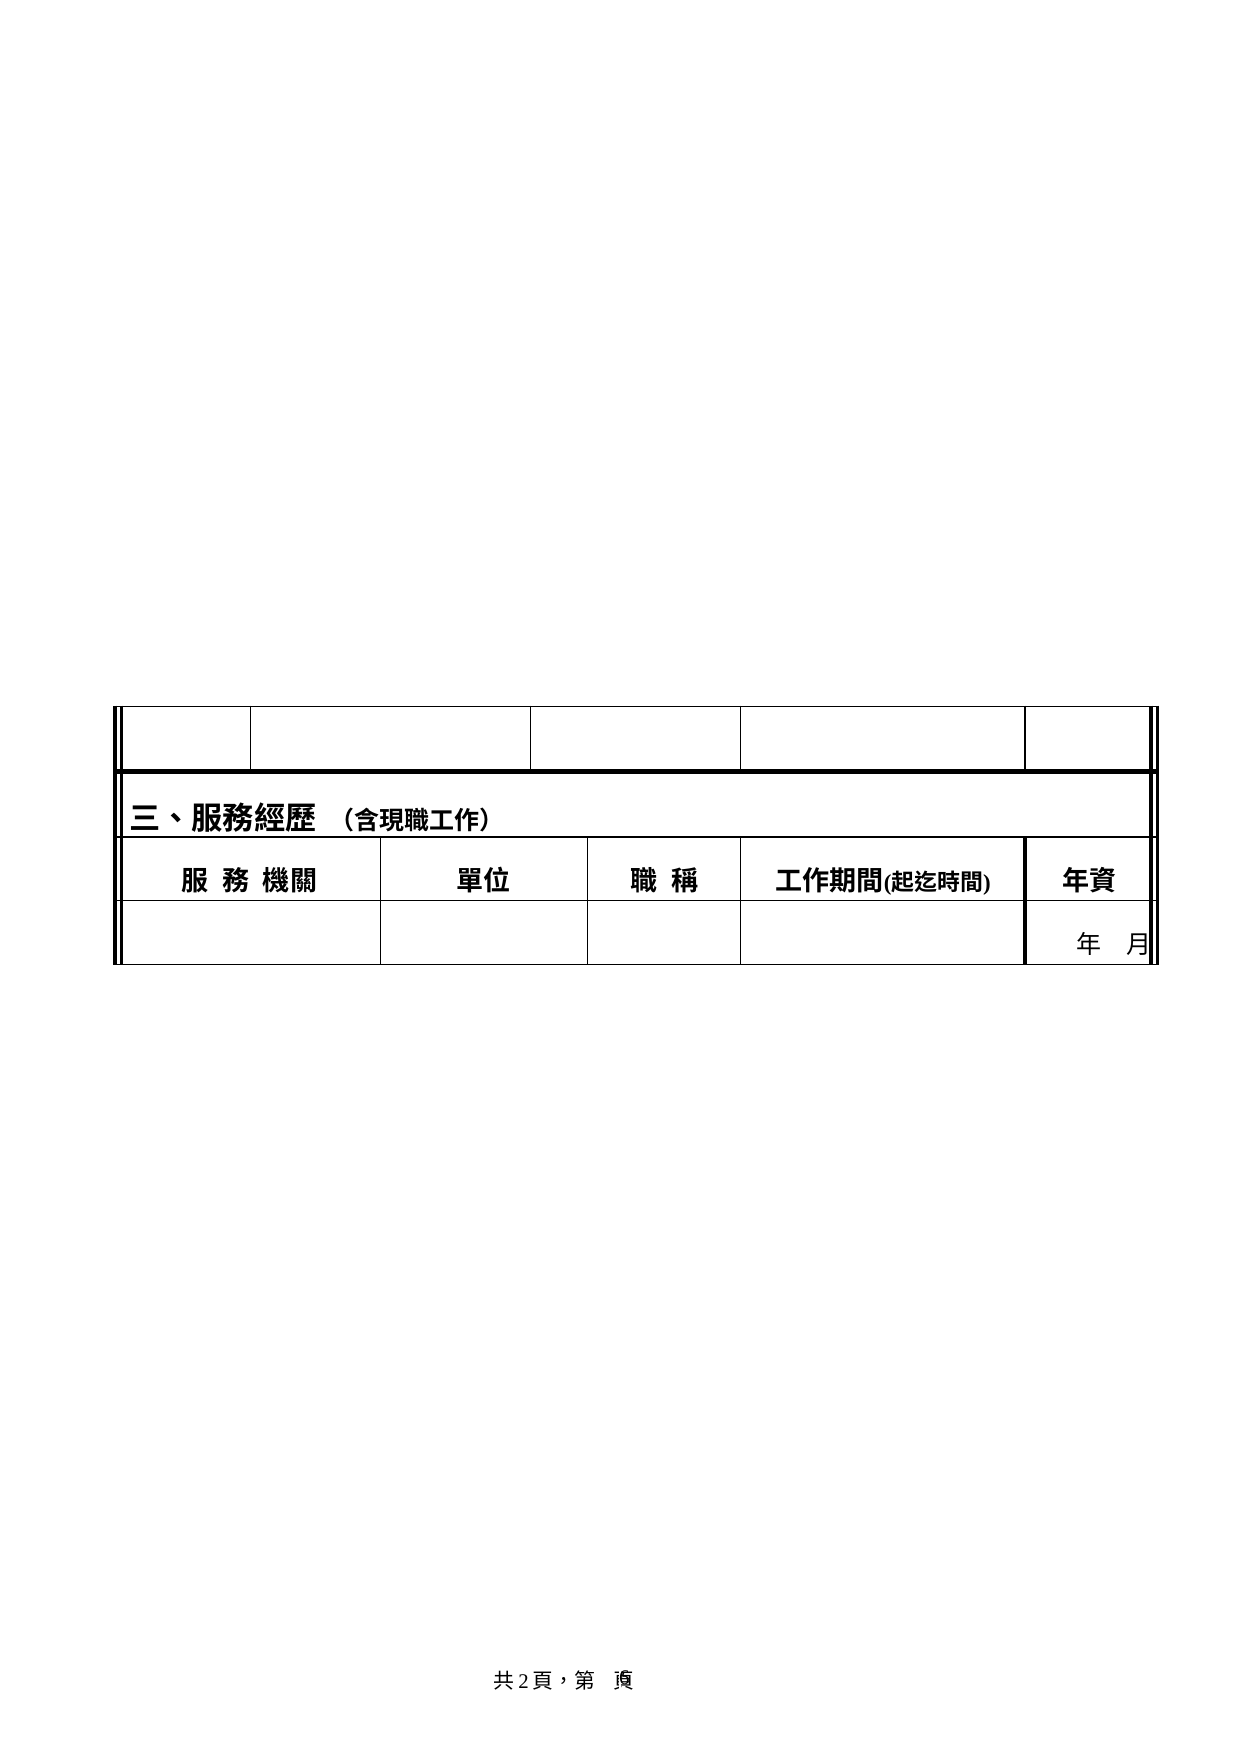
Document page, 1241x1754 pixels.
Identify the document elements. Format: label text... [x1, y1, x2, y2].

table_cell [531, 707, 740, 769]
table_cell [741, 901, 1023, 963]
table_cell 職 稱 [588, 838, 740, 900]
table_cell 三、服務經歷 （含現職工作） [123, 774, 1149, 836]
table_cell 工作期間(起迄時間) [741, 838, 1023, 900]
table_cell 單位 [381, 838, 587, 900]
table_cell 服 務 機關 [123, 838, 380, 900]
table_cell [251, 707, 530, 769]
table_cell [741, 707, 1024, 769]
table_cell [123, 707, 250, 769]
table_cell [1026, 707, 1149, 769]
table_cell [123, 901, 380, 963]
table_cell [381, 901, 587, 963]
table_cell 年 月 [1027, 901, 1149, 963]
table_cell 年資 [1027, 838, 1149, 900]
table_cell [588, 901, 740, 963]
